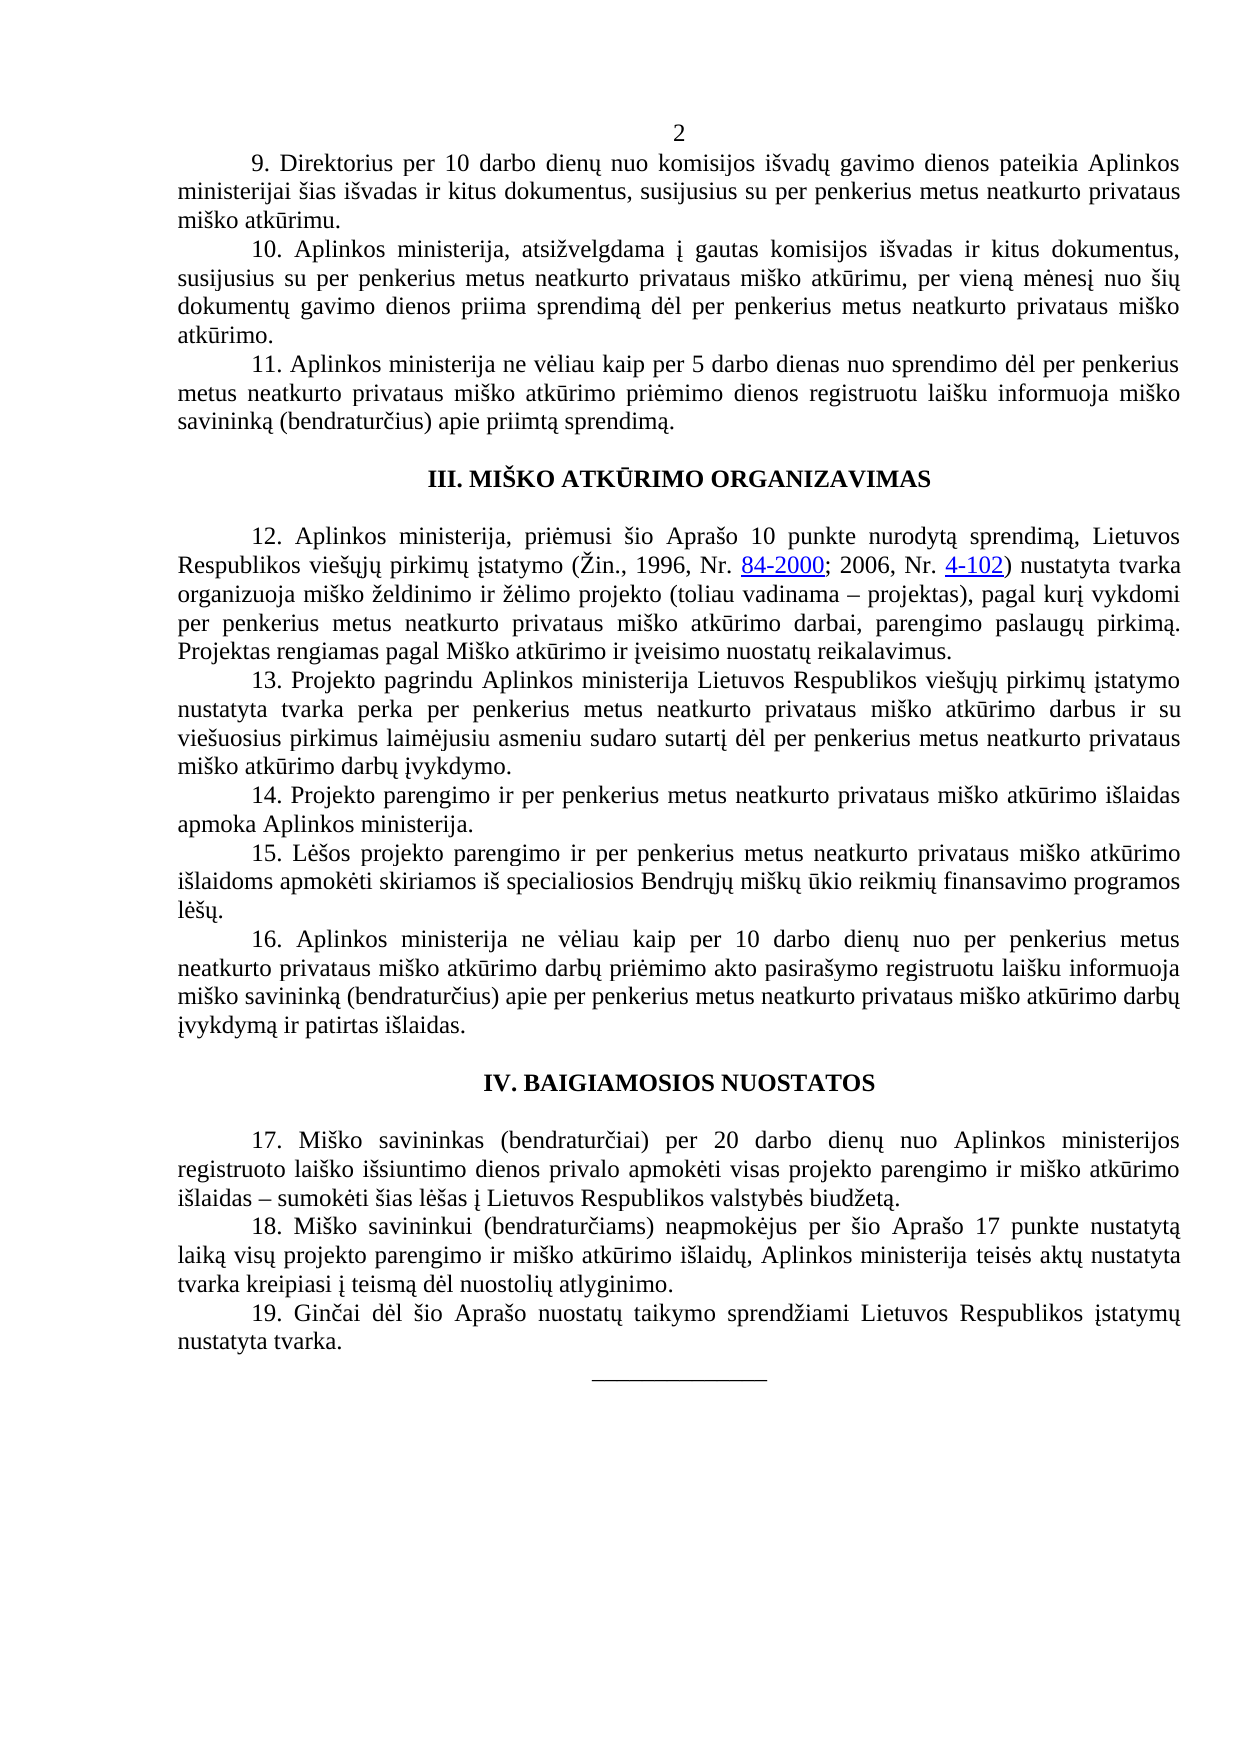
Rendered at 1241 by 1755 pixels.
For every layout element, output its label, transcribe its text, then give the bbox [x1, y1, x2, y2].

text 19. Ginčai dėl šio Aprašo nuostatų taikymo sprendžiami Lietuvos Respublikos įstatymų nustatyta tvarka. [177, 1298, 1181, 1355]
text 16. Aplinkos ministerija ne vėliau kaip per 10 darbo dienų nuo per penkerius metus neatkurto privataus miško atkūrimo darbų priėmimo akto pasirašymo registruotu laišku informuoja miško savininką (bendraturčius) apie per penkerius metus neatkurto privataus miško atkūrimo darbų įvykdymą ir patirtas išlaidas. [177, 924, 1181, 1039]
text 13. Projekto pagrindu Aplinkos ministerija Lietuvos Respublikos viešųjų pirkimų įstatymo nustatyta tvarka perka per penkerius metus neatkurto privataus miško atkūrimo darbus ir su viešuosius pirkimus laimėjusiu asmeniu sudaro sutartį dėl per penkerius metus neatkurto privataus miško atkūrimo darbų įvykdymo. [177, 665, 1181, 780]
text 18. Miško savininkui (bendraturčiams) neapmokėjus per šio Aprašo 17 punkte nustatytą laiką visų projekto parengimo ir miško atkūrimo išlaidų, Aplinkos ministerija teisės aktų nustatyta tvarka kreipiasi į teismą dėl nuostolių atlyginimo. [177, 1211, 1181, 1298]
text 15. Lėšos projekto parengimo ir per penkerius metus neatkurto privataus miško atkūrimo išlaidoms apmokėti skiriamos iš specialiosios Bendrųjų miškų ūkio reikmių finansavimo programos lėšų. [177, 838, 1181, 924]
text ______________ [177, 1355, 1181, 1384]
text 17. Miško savininkas (bendraturčiai) per 20 darbo dienų nuo Aplinkos ministerijos registruoto laiško išsiuntimo dienos privalo apmokėti visas projekto parengimo ir miško atkūrimo išlaidas – sumokėti šias lėšas į Lietuvos Respublikos valstybės biudžetą. [177, 1125, 1181, 1211]
text III. MIŠKO ATKŪRIMO ORGANIZAVIMAS [177, 464, 1181, 493]
text IV. BAIGIAMOSIOS NUOSTATOS [177, 1068, 1181, 1096]
text 9. Direktorius per 10 darbo dienų nuo komisijos išvadų gavimo dienos pateikia Aplinkos ministerijai šias išvadas ir kitus dokumentus, susijusius su per penkerius metus neatkurto privataus miško atkūrimu. [177, 148, 1181, 234]
text 14. Projekto parengimo ir per penkerius metus neatkurto privataus miško atkūrimo išlaidas apmoka Aplinkos ministerija. [177, 780, 1181, 838]
text 11. Aplinkos ministerija ne vėliau kaip per 5 darbo dienas nuo sprendimo dėl per penkerius metus neatkurto privataus miško atkūrimo priėmimo dienos registruotu laišku informuoja miško savininką (bendraturčius) apie priimtą sprendimą. [177, 349, 1181, 435]
text 10. Aplinkos ministerija, atsižvelgdama į gautas komisijos išvadas ir kitus dokumentus, susijusius su per penkerius metus neatkurto privataus miško atkūrimu, per vieną mėnesį nuo šių dokumentų gavimo dienos priima sprendimą dėl per penkerius metus neatkurto privataus miško atkūrimo. [177, 234, 1181, 349]
text 12. Aplinkos ministerija, priėmusi šio Aprašo 10 punkte nurodytą sprendimą, Lietuvos Respublikos viešųjų pirkimų įstatymo (Žin., 1996, Nr. 84-2000; 2006, Nr. 4-102) nustatyta tvarka organizuoja miško želdinimo ir žėlimo projekto (toliau vadinama – projektas), pagal kurį vykdomi per penkerius metus neatkurto privataus miško atkūrimo darbai, parengimo paslaugų pirkimą. Projektas rengiamas pagal Miško atkūrimo ir įveisimo nuostatų reikalavimus. [177, 521, 1181, 665]
